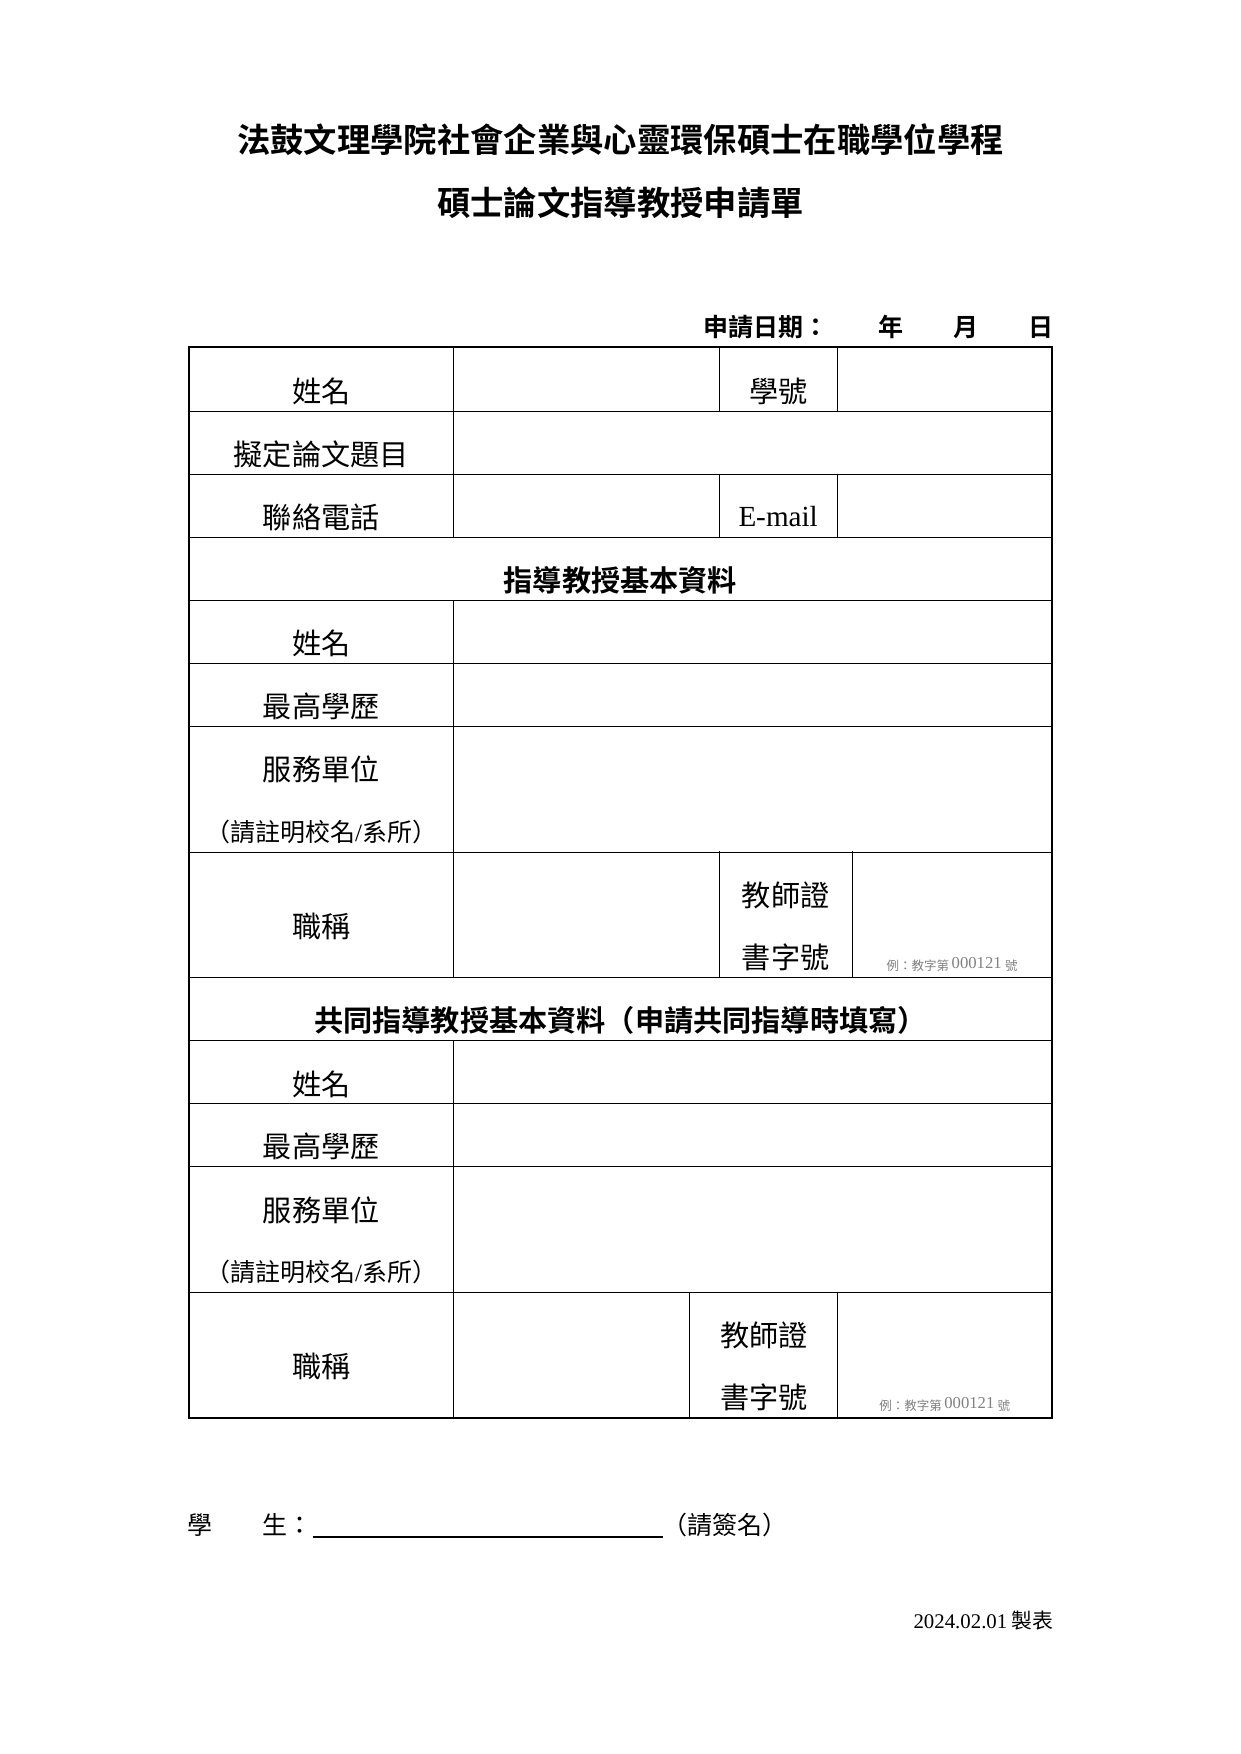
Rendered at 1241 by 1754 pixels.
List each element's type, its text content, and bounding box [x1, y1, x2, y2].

text 學 生： （請簽名） [187, 1482, 1053, 1544]
text 碩士論文指導教授申請單 [187, 159, 1053, 221]
table_cell 最高學歷 [190, 1104, 453, 1166]
table_cell 職稱 [190, 1293, 453, 1417]
table_cell 最高學歷 [190, 664, 453, 726]
table_cell 共同指導教授基本資料（申請共同指導時填寫） [190, 978, 1051, 1040]
table_cell 姓名 [190, 1041, 453, 1103]
table_cell [454, 1104, 1051, 1166]
table_header 姓名 [190, 348, 453, 411]
table_cell 職稱 [190, 853, 453, 977]
table_cell 擬定論文題目 [190, 412, 453, 474]
table_cell 指導教授基本資料 [190, 538, 1051, 600]
table_cell 例：教字第000121號 [838, 1293, 1051, 1417]
table_cell [454, 1041, 1051, 1103]
table_cell [454, 412, 1051, 474]
table_cell 教師證 書字號 [720, 853, 852, 977]
table_cell 服務單位 （請註明校名/系所） [190, 727, 453, 851]
table_cell [454, 664, 1051, 726]
table_header [838, 348, 1051, 411]
table_cell [838, 475, 1051, 537]
table_cell 聯絡電話 [190, 475, 453, 537]
table_cell 例：教字第000121號 [853, 853, 1051, 977]
table_header 學號 [720, 348, 837, 411]
table_cell [454, 601, 1051, 663]
table_cell [454, 727, 1051, 851]
table_header [454, 348, 719, 411]
table_cell 姓名 [190, 601, 453, 663]
text 法鼓文理學院社會企業與心靈環保碩士在職學位學程 [187, 96, 1053, 159]
table_cell [454, 1293, 689, 1417]
text 申請日期： 年 月 日 [187, 284, 1053, 346]
table_cell 服務單位 （請註明校名/系所） [190, 1167, 453, 1292]
table_cell 教師證 書字號 [690, 1293, 837, 1417]
table_cell E-mail [720, 475, 837, 537]
table_cell [454, 475, 719, 537]
table_cell [454, 1167, 1051, 1292]
table_cell [454, 853, 719, 977]
